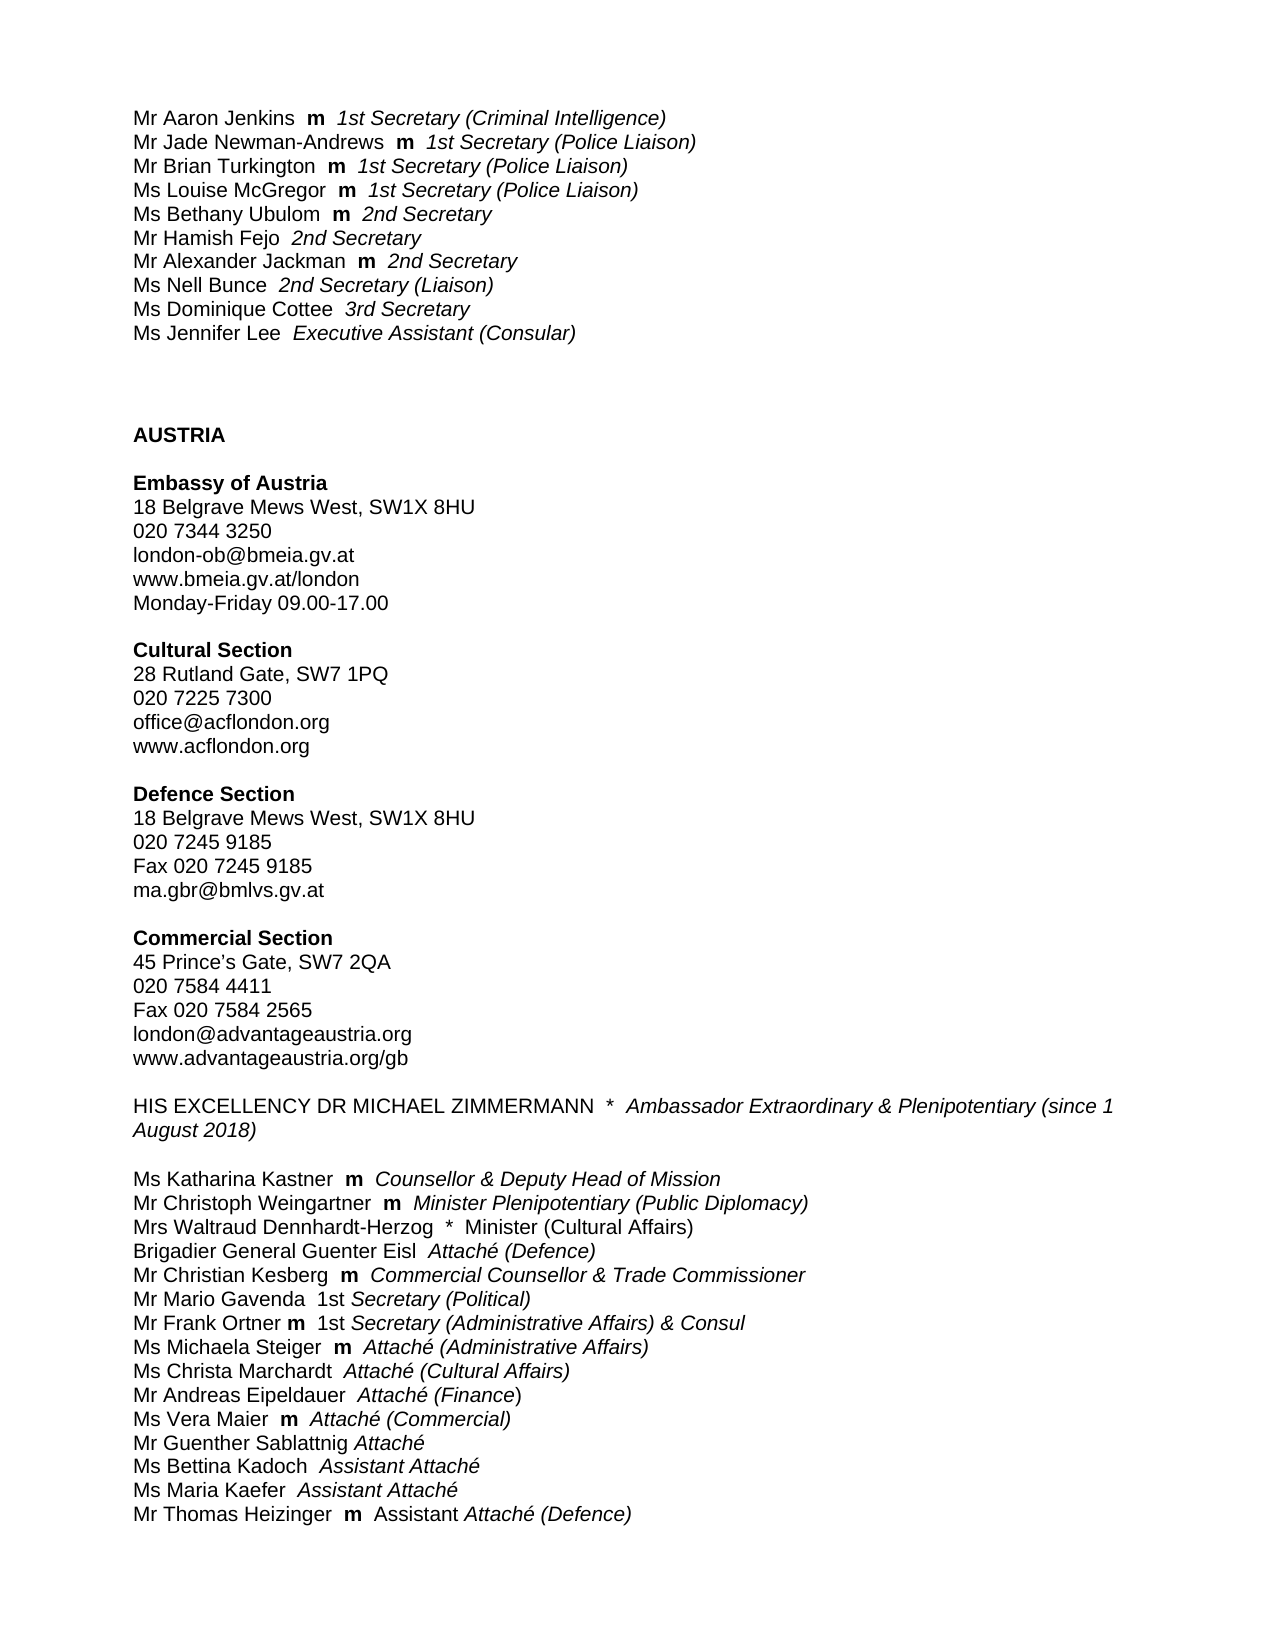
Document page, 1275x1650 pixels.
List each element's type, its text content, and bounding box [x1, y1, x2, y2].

text Monday-Friday 09.00-17.00 [133, 590, 1181, 614]
text www.acflondon.org [133, 734, 1181, 758]
text Ms Katharina Kastner m Counsellor & Deputy Head of Mission [133, 1167, 1181, 1191]
text Fax 020 7584 2565 [133, 998, 1181, 1022]
text Ms Vera Maier m Attaché (Commercial) [133, 1406, 1181, 1430]
text 020 7225 7300 [133, 686, 1181, 710]
text london-ob@bmeia.gv.at [133, 542, 1181, 566]
text www.advantageaustria.org/gb [133, 1046, 1181, 1069]
text Ms Jennifer Lee Executive Assistant (Consular) [133, 321, 1181, 345]
text AUSTRIA [133, 423, 1181, 447]
text Mr Andreas Eipeldauer Attaché (Finance) [133, 1382, 1181, 1406]
text 020 7584 4411 [133, 974, 1181, 998]
text Ms Louise McGregor m 1st Secretary (Police Liaison) [133, 177, 1181, 201]
text london@advantageaustria.org [133, 1022, 1181, 1046]
text Ms Nell Bunce 2nd Secretary (Liaison) [133, 273, 1181, 297]
text 18 Belgrave Mews West, SW1X 8HU [133, 806, 1181, 830]
text HIS EXCELLENCY DR MICHAEL ZIMMERMANN * Ambassador Extraordinary & Plenipotentiary (since 1 August 2018) [133, 1093, 1181, 1141]
text Commercial Section [133, 926, 1181, 950]
text office@acflondon.org [133, 710, 1181, 734]
text ma.gbr@bmlvs.gv.at [133, 878, 1181, 902]
text Mr Aaron Jenkins m 1st Secretary (Criminal Intelligence) [133, 106, 1181, 129]
text Mr Christian Kesberg m Commercial Counsellor & Trade Commissioner [133, 1263, 1181, 1287]
text Mrs Waltraud Dennhardt-Herzog * Minister (Cultural Affairs) [133, 1215, 1181, 1239]
text Brigadier General Guenter Eisl Attaché (Defence) [133, 1239, 1181, 1263]
text Mr Mario Gavenda 1st Secretary (Political) [133, 1287, 1181, 1311]
text Ms Bettina Kadoch Assistant Attaché [133, 1454, 1181, 1478]
text Embassy of Austria [133, 471, 1181, 494]
text Mr Brian Turkington m 1st Secretary (Police Liaison) [133, 153, 1181, 177]
text Mr Alexander Jackman m 2nd Secretary [133, 249, 1181, 273]
text Ms Dominique Cottee 3rd Secretary [133, 297, 1181, 321]
text Ms Christa Marchardt Attaché (Cultural Affairs) [133, 1358, 1181, 1382]
text Mr Hamish Fejo 2nd Secretary [133, 225, 1181, 249]
text Fax 020 7245 9185 [133, 854, 1181, 878]
text Mr Jade Newman-Andrews m 1st Secretary (Police Liaison) [133, 129, 1181, 153]
text Ms Michaela Steiger m Attaché (Administrative Affairs) [133, 1334, 1181, 1358]
text 020 7245 9185 [133, 830, 1181, 854]
text 18 Belgrave Mews West, SW1X 8HU [133, 494, 1181, 518]
text 45 Prince’s Gate, SW7 2QA [133, 950, 1181, 974]
text Mr Guenther Sablattnig Attaché [133, 1430, 1181, 1454]
text Mr Christoph Weingartner m Minister Plenipotentiary (Public Diplomacy) [133, 1191, 1181, 1215]
text Cultural Section [133, 638, 1181, 662]
text Mr Frank Ortner m 1st Secretary (Administrative Affairs) & Consul [133, 1311, 1181, 1334]
text 020 7344 3250 [133, 518, 1181, 542]
text Defence Section [133, 782, 1181, 806]
text Mr Thomas Heizinger m Assistant Attaché (Defence) [133, 1502, 1181, 1526]
text 28 Rutland Gate, SW7 1PQ [133, 662, 1181, 686]
text Ms Maria Kaefer Assistant Attaché [133, 1478, 1181, 1502]
text www.bmeia.gv.at/london [133, 566, 1181, 590]
text Ms Bethany Ubulom m 2nd Secretary [133, 201, 1181, 225]
